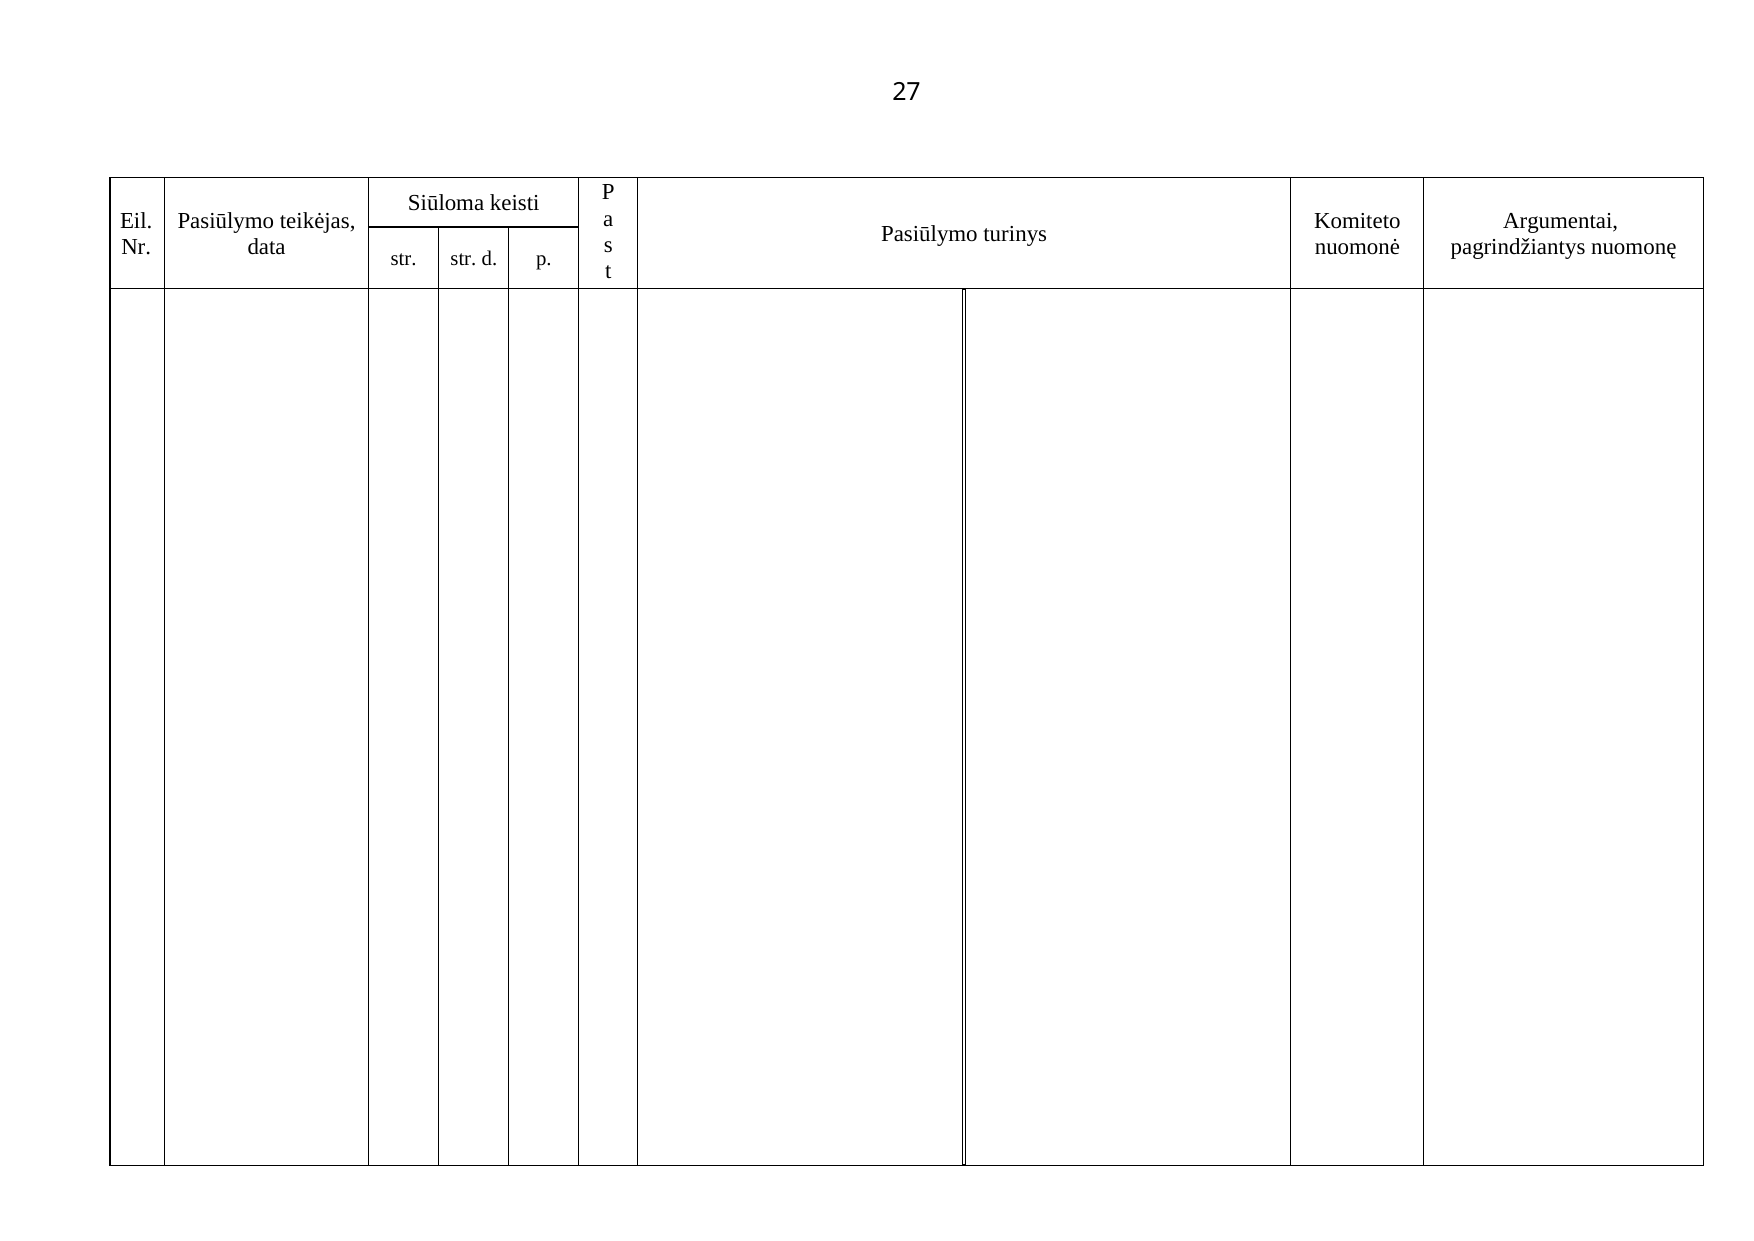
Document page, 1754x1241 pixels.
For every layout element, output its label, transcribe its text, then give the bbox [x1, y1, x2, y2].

table_cell [1424, 289, 1703, 1165]
table_cell [638, 289, 962, 1165]
table_header Pasiūlymo teikėjas, data [165, 178, 368, 288]
table_header Argumentai, pagrindžiantys nuomonę [1424, 178, 1703, 288]
table_header Komiteto nuomonė [1291, 178, 1423, 288]
table_header Pastabos [579, 178, 637, 288]
table_cell str. [369, 228, 438, 288]
table_cell [111, 289, 164, 1165]
table_cell [579, 289, 637, 1165]
table_header Eil. Nr. [111, 178, 164, 288]
table_cell p. [509, 228, 578, 288]
table_header Siūloma keisti [369, 178, 578, 226]
table_cell [966, 289, 1290, 1165]
table_cell str. d. [439, 228, 508, 288]
table_cell [509, 289, 578, 1165]
table_header Pasiūlymo turinys [638, 178, 1290, 288]
table_cell [165, 289, 368, 1165]
table_cell [369, 289, 438, 1165]
table_cell [1291, 289, 1423, 1165]
table_cell [439, 289, 508, 1165]
